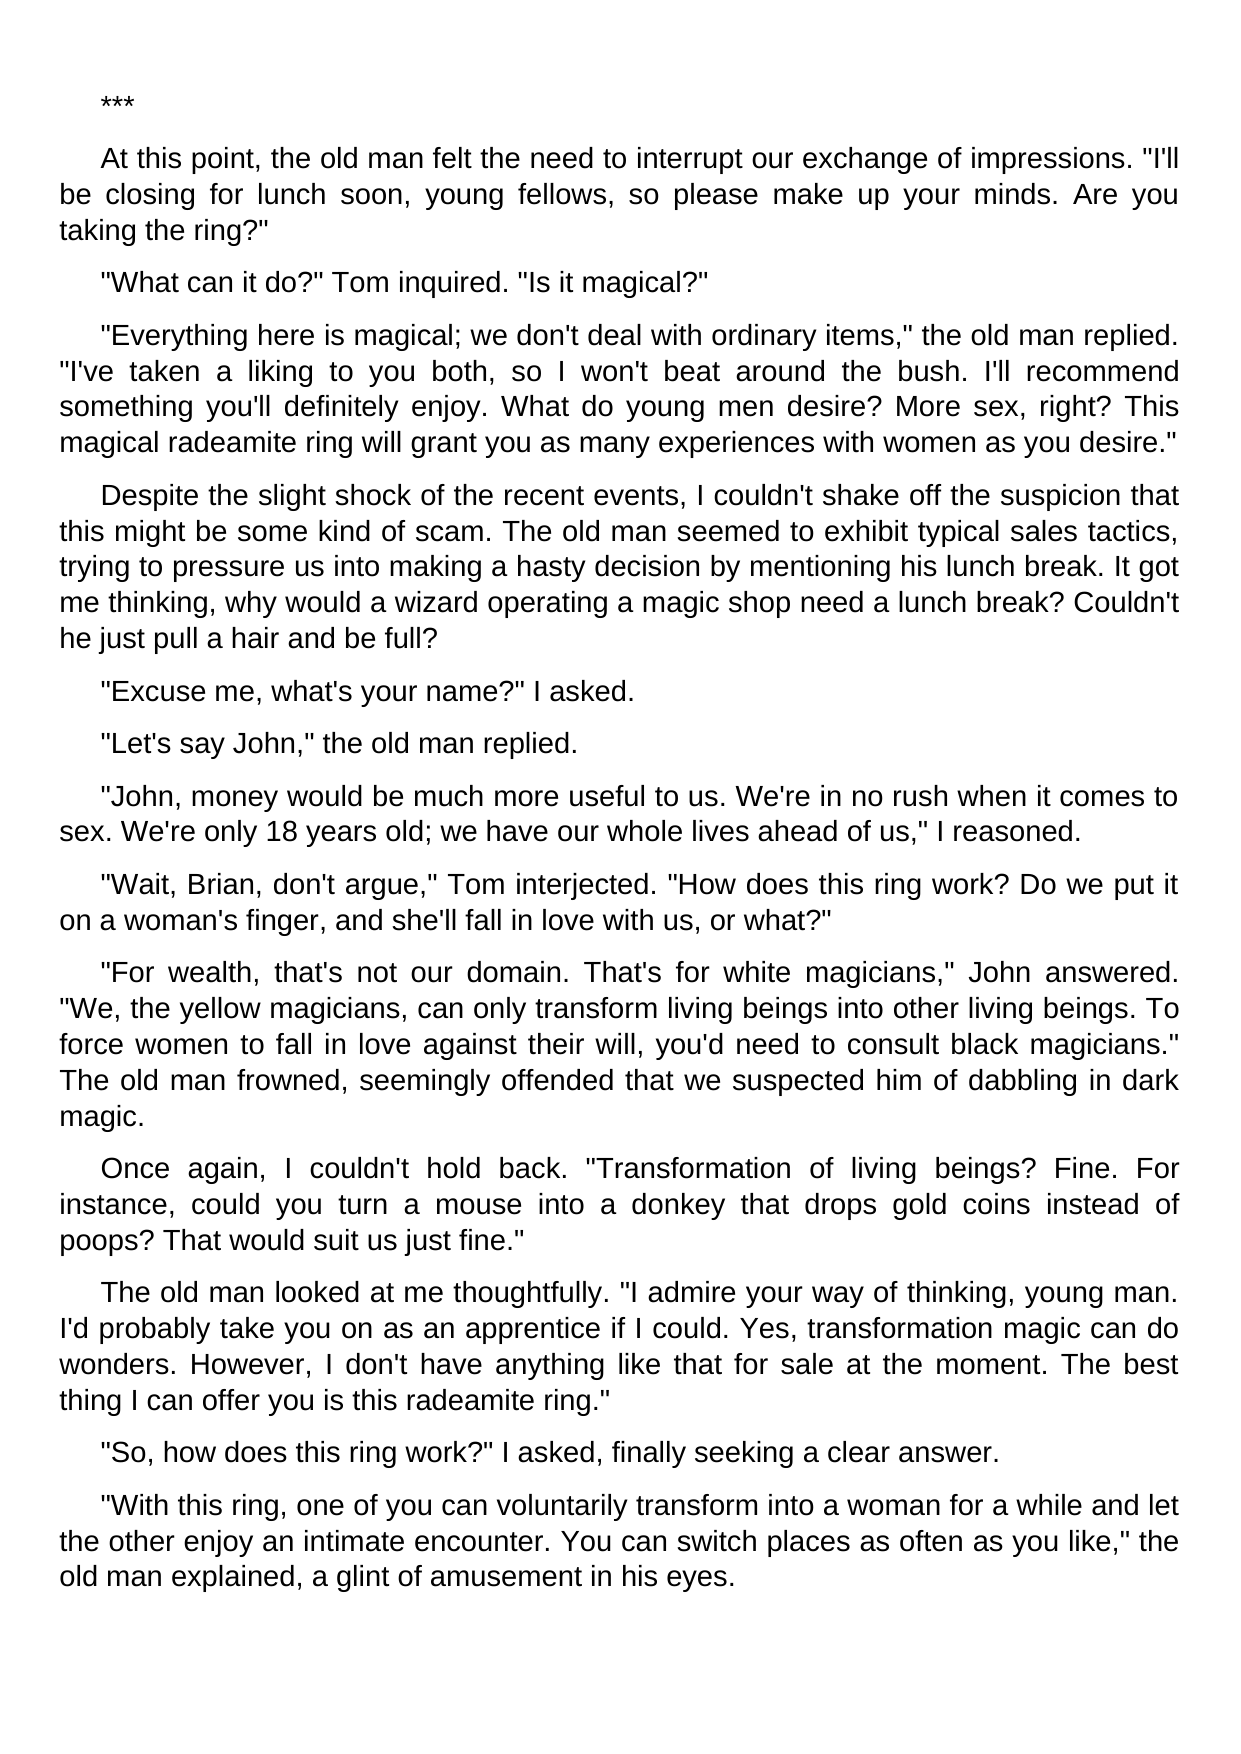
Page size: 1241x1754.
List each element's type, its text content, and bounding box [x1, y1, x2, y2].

text *** [59, 89, 1181, 122]
text "Let's say John," the old man replied. [59, 726, 1181, 760]
text "What can it do?" Tom inquired. "Is it magical?" [59, 265, 1181, 299]
text "With this ring, one of you can voluntarily transform into a woman for a while and let the other enjoy an intimate encounter. You can switch places as often as you like," the old man explained, a glint of amusement in his eyes. [59, 1488, 1181, 1593]
text "John, money would be much more useful to us. We're in no rush when it comes to sex. We're only 18 years old; we have our whole lives ahead of us," I reasoned. [59, 779, 1181, 848]
text "For wealth, that's not our domain. That's for white magicians," John answered. "We, the yellow magicians, can only transform living beings into other living beings. To force women to fall in love against their will, you'd need to consult black magicians." The old man frowned, seemingly offended that we suspected him of dabbling in dark magic. [59, 955, 1181, 1132]
text "Everything here is magical; we don't deal with ordinary items," the old man replied. "I've taken a liking to you both, so I won't beat around the bush. I'll recommend something you'll definitely enjoy. What do young men desire? More sex, right? This magical radeamite ring will grant you as many experiences with women as you desire." [59, 318, 1181, 459]
text At this point, the old man felt the need to interrupt our exchange of impressions. "I'll be closing for lunch soon, young fellows, so please make up your minds. Are you taking the ring?" [59, 141, 1181, 246]
text The old man looked at me thoughtfully. "I admire your way of thinking, young man. I'd probably take you on as an apprentice if I could. Yes, transformation magic can do wonders. However, I don't have anything like that for sale at the moment. The best thing I can offer you is this radeamite ring." [59, 1275, 1181, 1416]
text "So, how does this ring work?" I asked, finally seeking a clear answer. [59, 1435, 1181, 1469]
text "Wait, Brian, don't argue," Tom interjected. "How does this ring work? Do we put it on a woman's finger, and she'll fall in love with us, or what?" [59, 867, 1181, 936]
text Despite the slight shock of the recent events, I couldn't shake off the suspicion that this might be some kind of scam. The old man seemed to exhibit typical sales tactics, trying to pressure us into making a hasty decision by mentioning his lunch break. It got me thinking, why would a wizard operating a magic shop need a lunch break? Couldn't he just pull a hair and be full? [59, 478, 1181, 655]
text Once again, I couldn't hold back. "Transformation of living beings? Fine. For instance, could you turn a mouse into a donkey that drops gold coins instead of poops? That would suit us just fine." [59, 1151, 1181, 1256]
text "Excuse me, what's your name?" I asked. [59, 674, 1181, 707]
